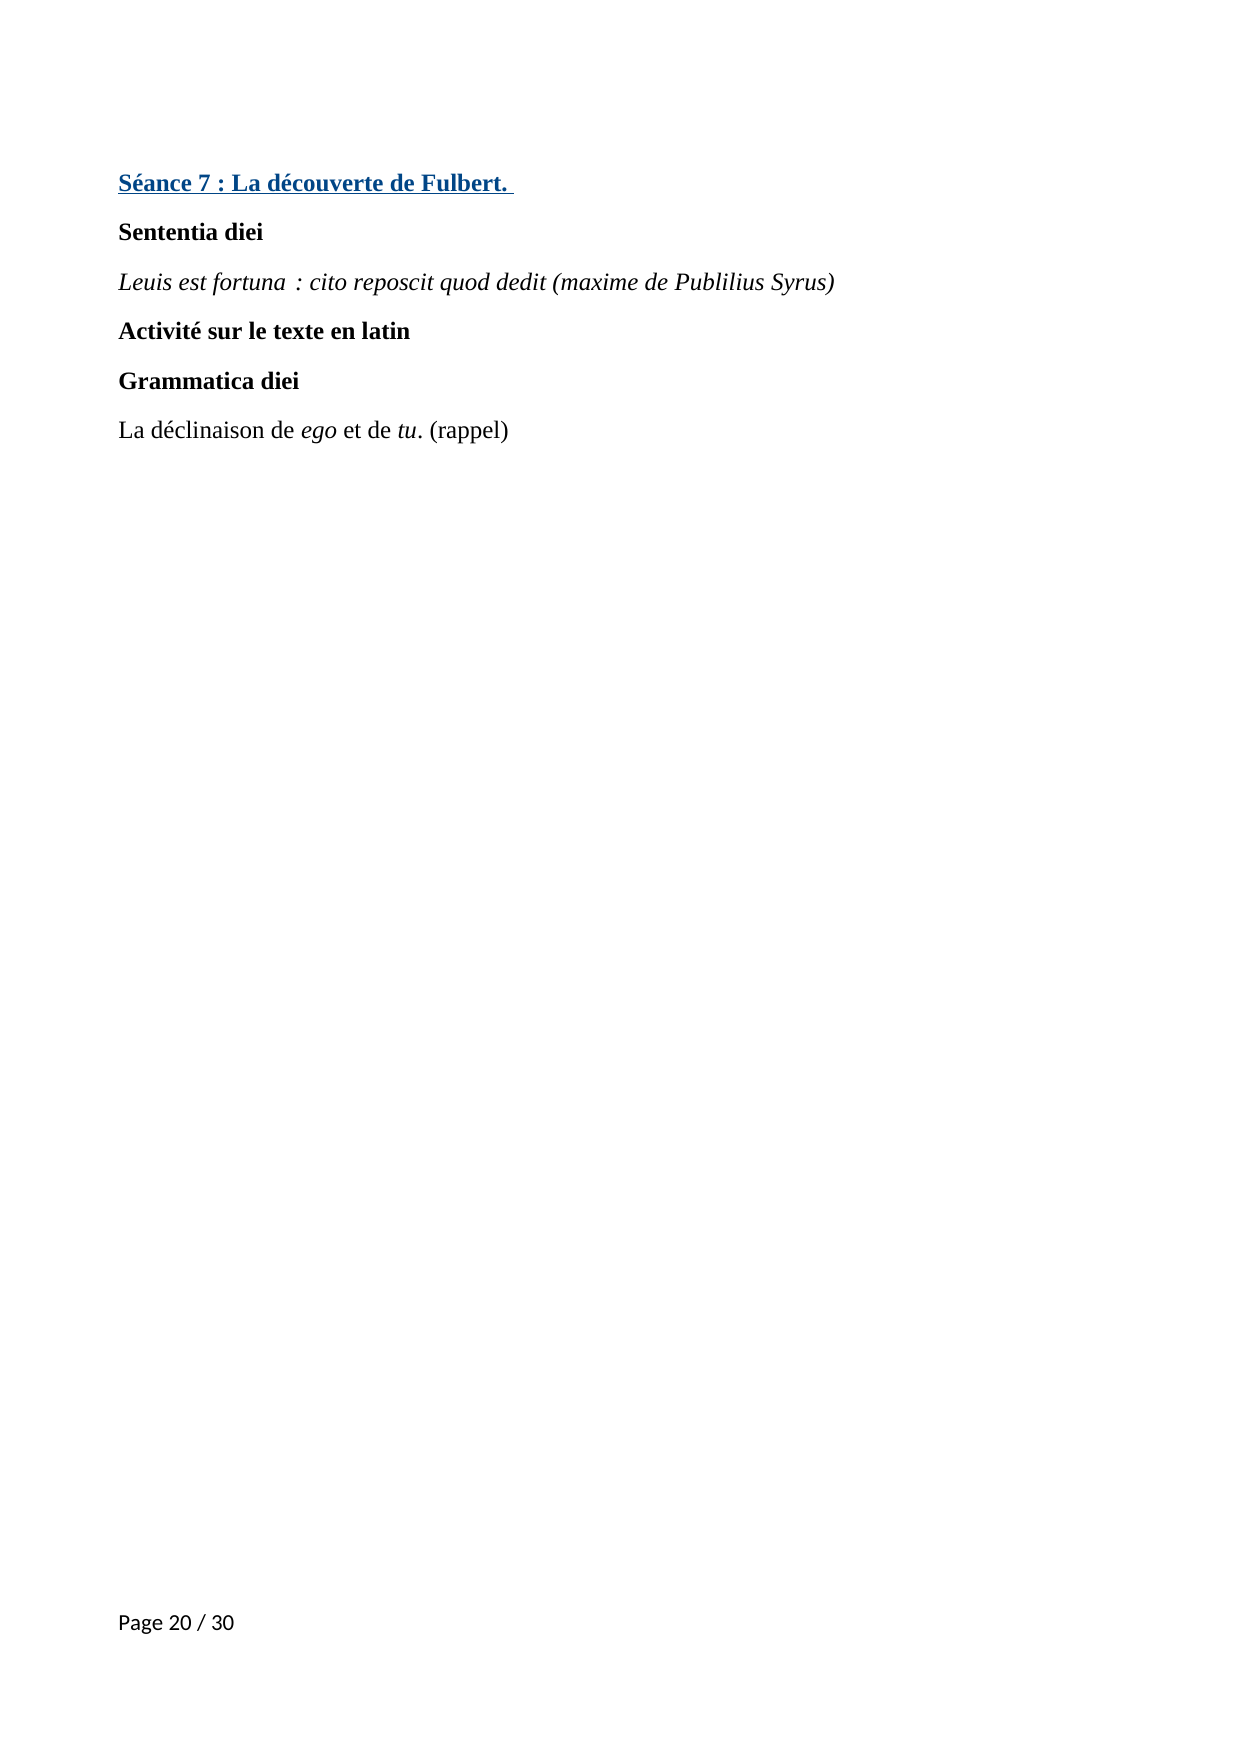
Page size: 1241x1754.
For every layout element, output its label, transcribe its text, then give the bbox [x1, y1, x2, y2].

text Activité sur le texte en latin [118, 316, 1122, 345]
text La déclinaison de ego et de tu. (rappel) [118, 416, 1122, 444]
text Leuis est fortuna : cito reposcit quod dedit (maxime de Publilius Syrus) [118, 267, 1122, 296]
text Séance 7 : La découverte de Fulbert. [118, 168, 1122, 196]
text Sententia diei [118, 217, 1122, 246]
text Grammatica diei [118, 366, 1122, 395]
